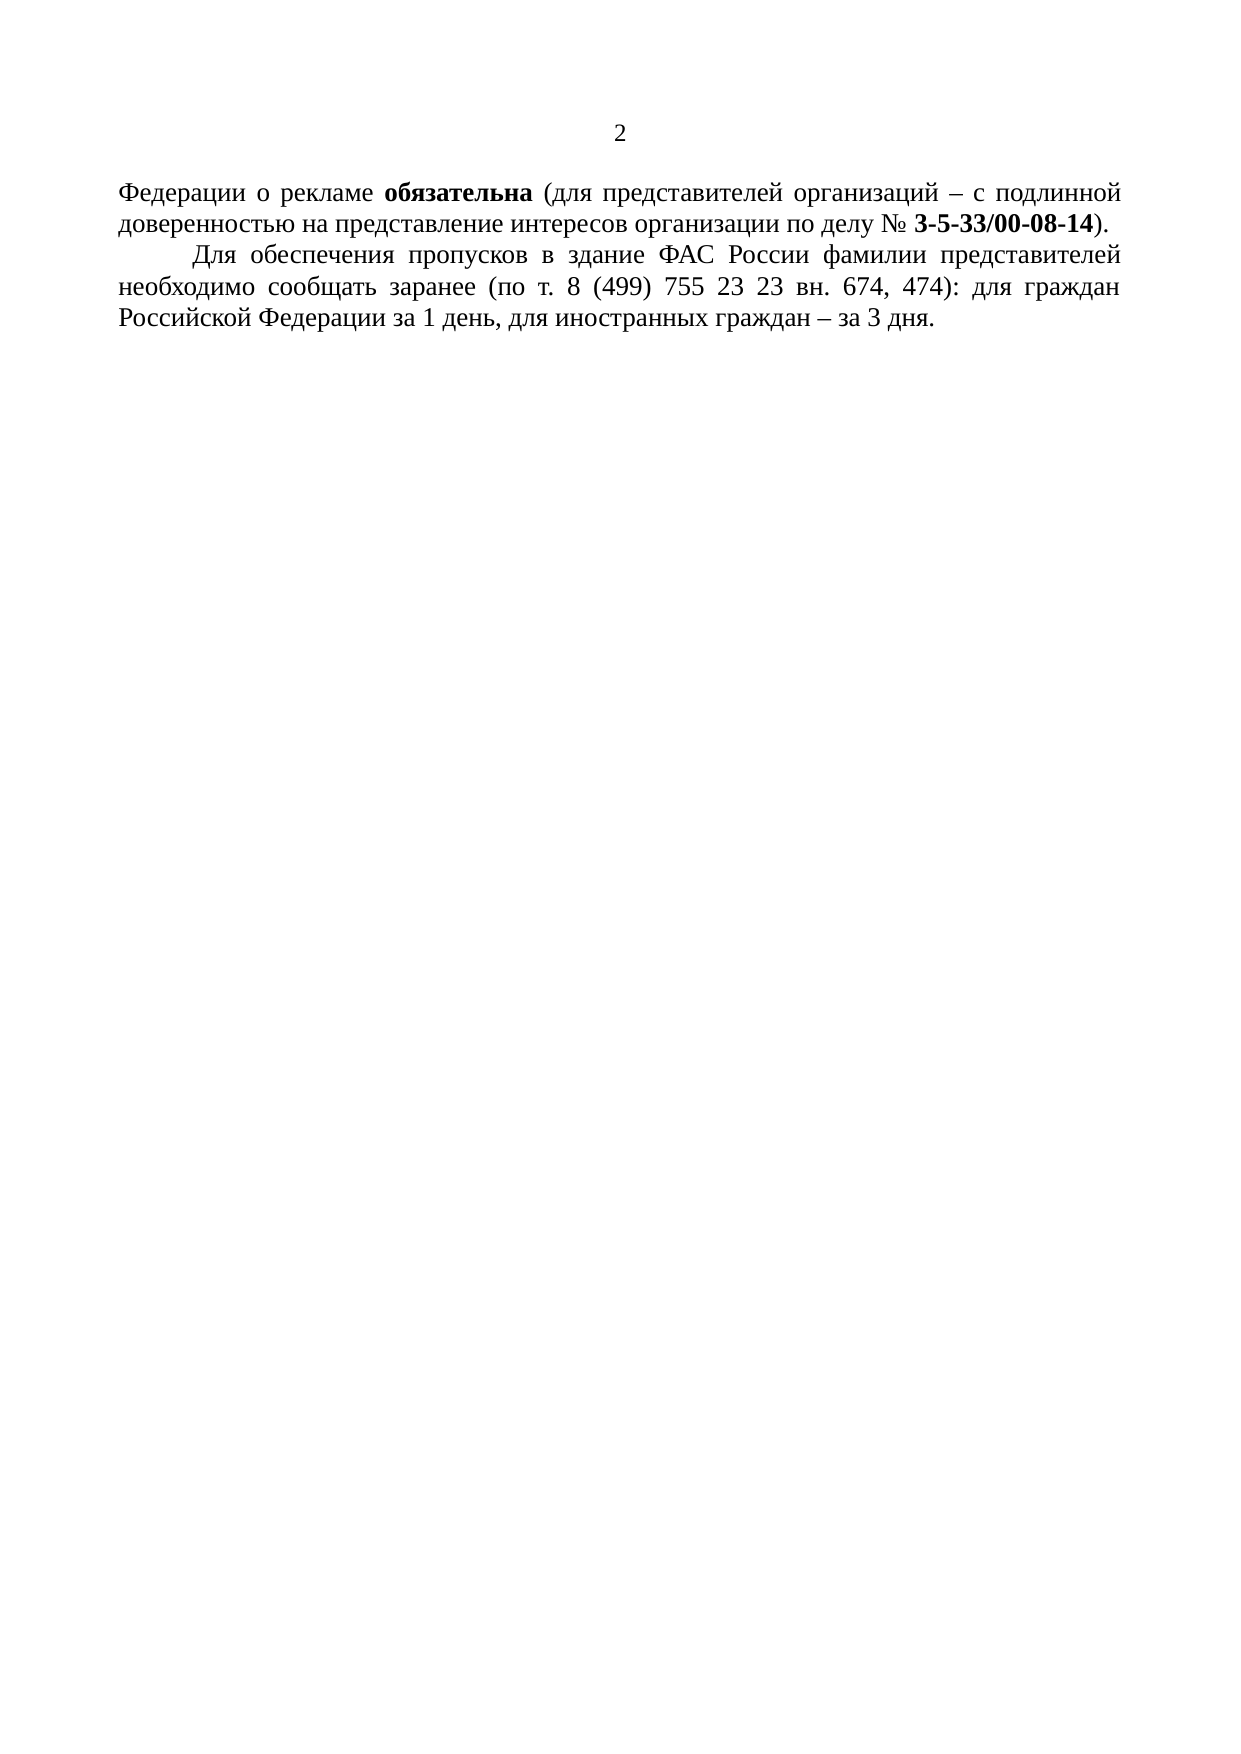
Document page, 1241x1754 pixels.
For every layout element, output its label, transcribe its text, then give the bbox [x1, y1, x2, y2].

text Федерации о рекламе обязательна (для представителей организаций – с подлинной доверенностью на представление интересов организации по делу № 3-5-33/00-08-14). [118, 176, 1122, 239]
text Для обеспечения пропусков в здание ФАС России фамилии представителей необходимо сообщать заранее (по т. 8 (499) 755 23 23 вн. 674, 474): для граждан Российской Федерации за 1 день, для иностранных граждан – за 3 дня. [118, 239, 1122, 332]
